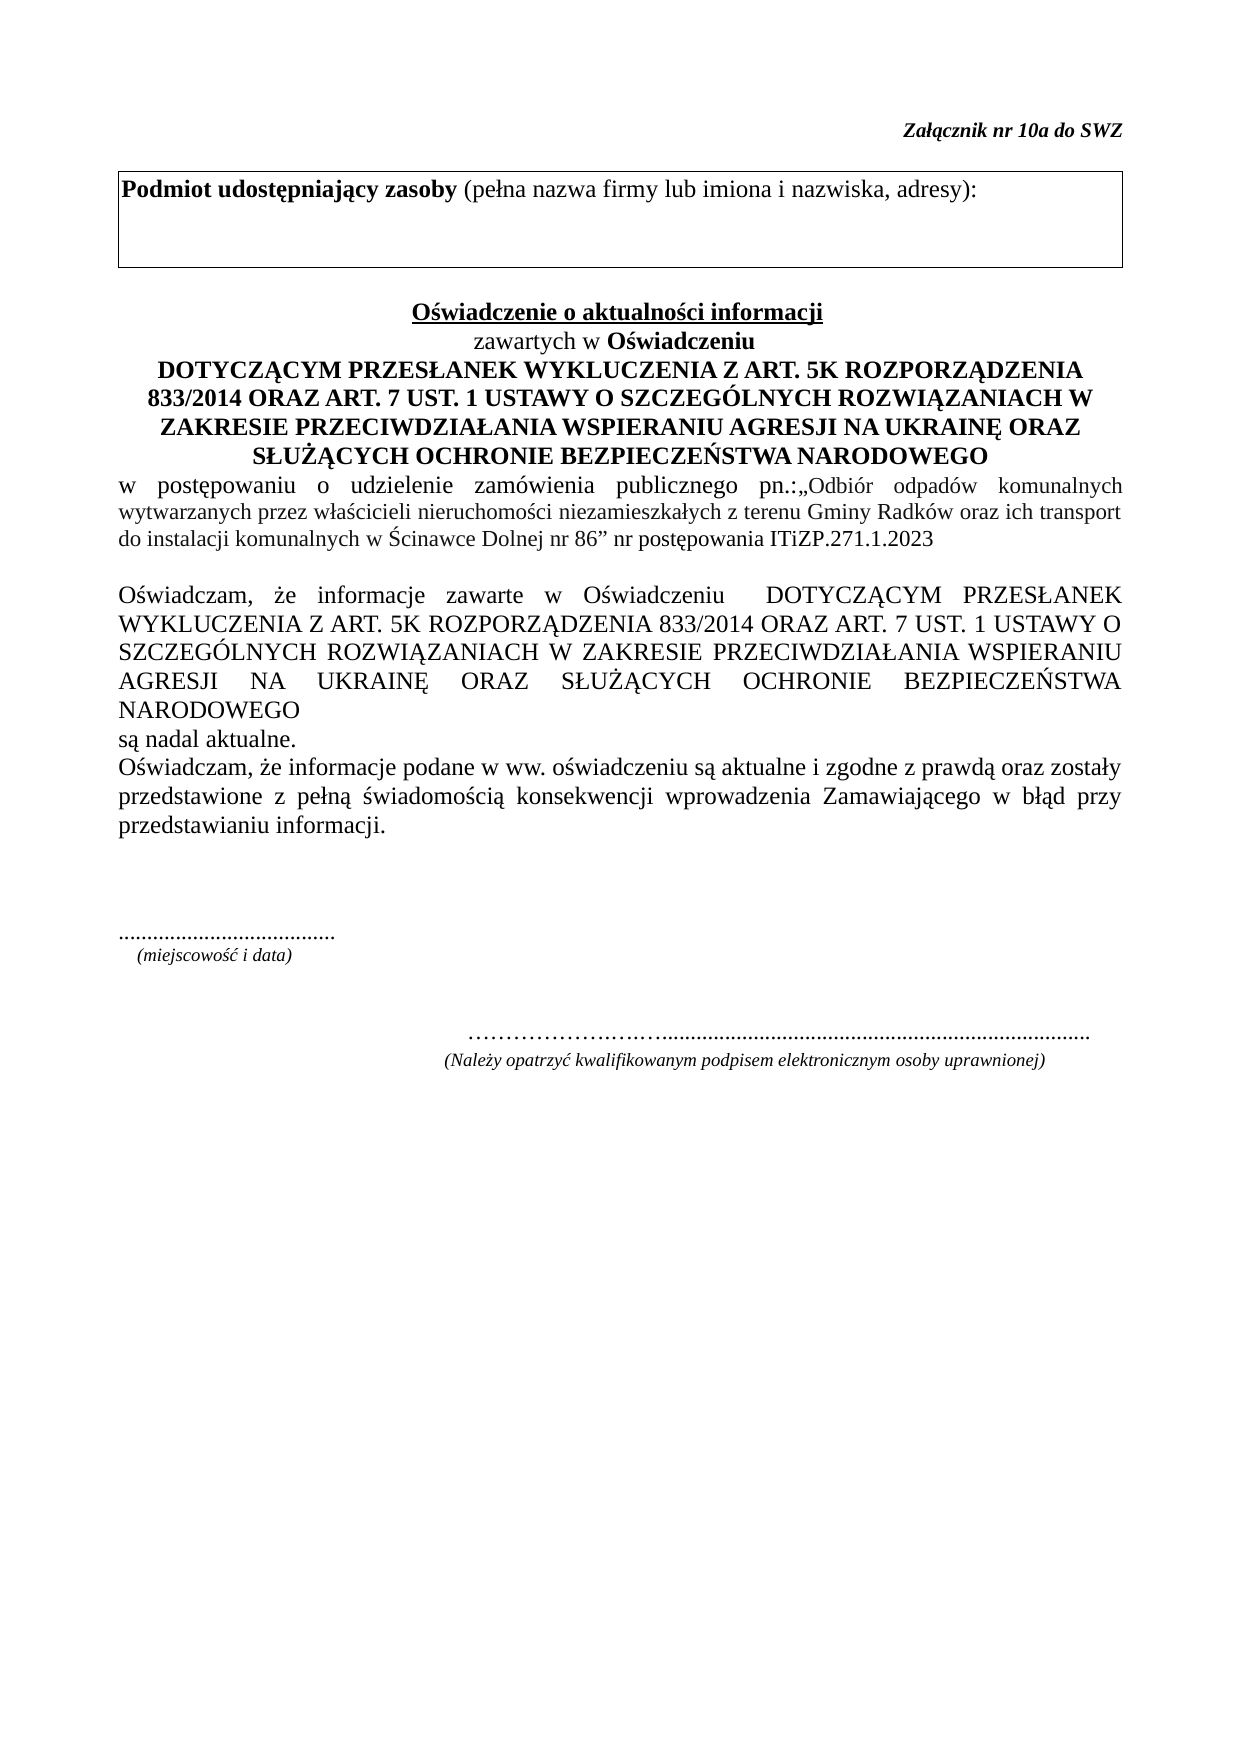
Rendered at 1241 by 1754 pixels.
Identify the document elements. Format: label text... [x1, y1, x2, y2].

text Oświadczam, że informacje zawarte w Oświadczeniu DOTYCZĄCYM PRZESŁANEK WYKLUCZENIA Z ART. 5K ROZPORZĄDZENIA 833/2014 ORAZ ART. 7 UST. 1 USTAWY O SZCZEGÓLNYCH ROZWIĄZANIACH W ZAKRESIE PRZECIWDZIAŁANIA WSPIERANIU AGRESJI NA UKRAINĘ ORAZ SŁUŻĄCYCH OCHRONIE BEZPIECZEŃSTWA NARODOWEGO [118, 580, 1123, 724]
list (Należy opatrzyć kwalifikowanym podpisem elektronicznym osoby uprawnionej) [118, 1045, 1123, 1071]
text zawartych w Oświadczeniu [118, 326, 1123, 355]
list (miejscowość i data) [118, 944, 1123, 966]
text w postępowaniu o udzielenie zamówienia publicznego pn.:„Odbiór odpadów komunalnych wytwarzanych przez właścicieli nieruchomości niezamieszkałych z terenu Gminy Radków oraz ich transport do instalacji komunalnych w Ścinawce Dolnej nr 86” nr postępowania ITiZP.271.1.2023 [118, 470, 1123, 551]
text Oświadczam, że informacje podane w ww. oświadczeniu są aktualne i zgodne z prawdą oraz zostały przedstawione z pełną świadomością konsekwencji wprowadzenia Zamawiającego w błąd przy przedstawianiu informacji. [118, 752, 1123, 839]
text Załącznik nr 10a do SWZ [118, 118, 1123, 171]
text DOTYCZĄCYM PRZESŁANEK WYKLUCZENIA Z ART. 5K ROZPORZĄDZENIA 833/2014 ORAZ ART. 7 UST. 1 USTAWY O SZCZEGÓLNYCH ROZWIĄZANIACH W ZAKRESIE PRZECIWDZIAŁANIA WSPIERANIU AGRESJI NA UKRAINĘ ORAZ SŁUŻĄCYCH OCHRONIE BEZPIECZEŃSTWA NARODOWEGO [118, 355, 1123, 470]
text Podmiot udostępniający zasoby (pełna nazwa firmy lub imiona i nazwiska, adresy): [119, 172, 1122, 267]
text są nadal aktualne. [118, 724, 1123, 752]
text Oświadczenie o aktualności informacji [118, 297, 1123, 326]
list ……………….….…........................................................................... [118, 1018, 1123, 1045]
list ...................................... [118, 918, 1123, 944]
